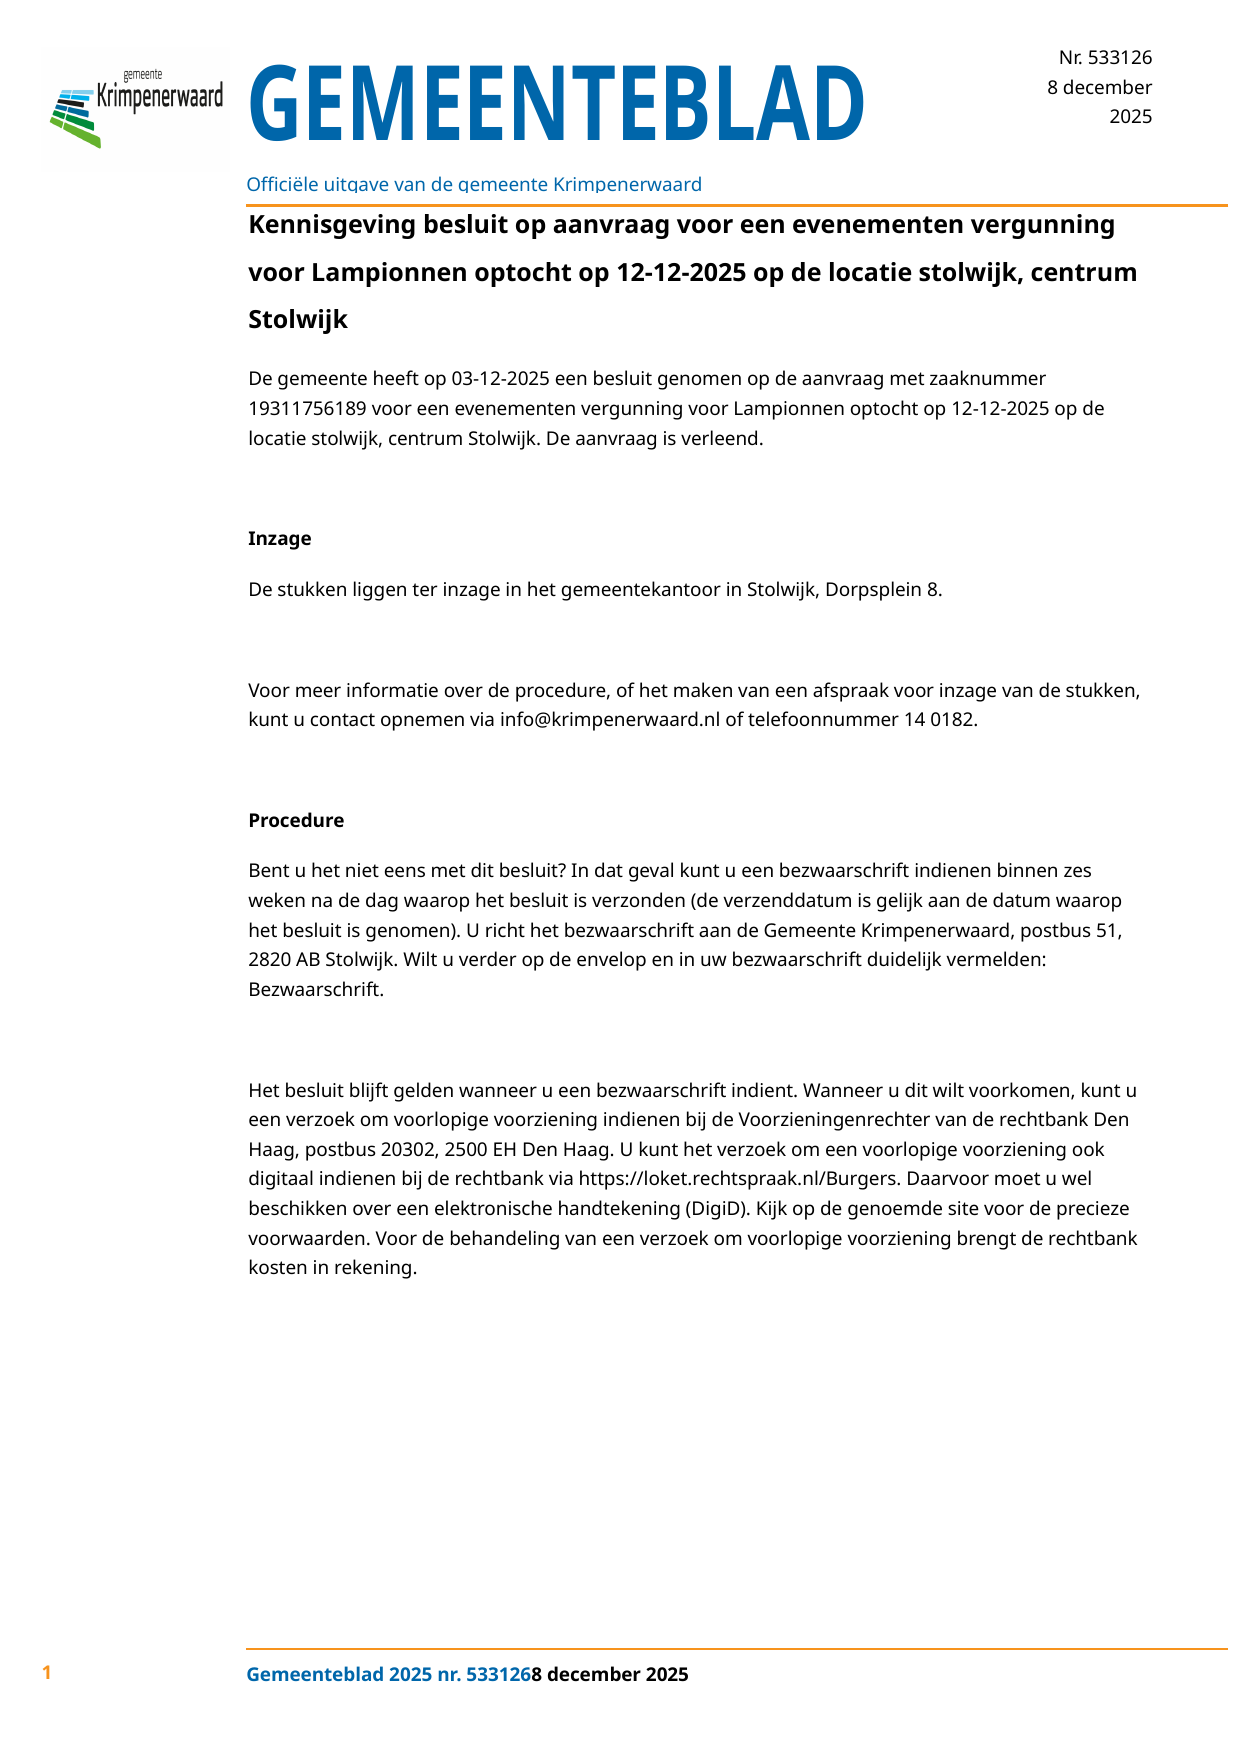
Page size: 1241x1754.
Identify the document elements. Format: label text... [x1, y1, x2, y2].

text Het besluit blijft gelden wanneer u een bezwaarschrift indient. Wanneer u dit wilt voorkomen, kunt u een verzoek om voorlopige voorziening indienen bij de Voorzieningenrechter van de rechtbank Den Haag, postbus 20302, 2500 EH Den Haag. U kunt het verzoek om een voorlopige voorziening ook digitaal indienen bij de rechtbank via https://loket.rechtspraak.nl/Burgers. Daarvoor moet u wel beschikken over een elektronische handtekening (DigiD). Kijk op de genoemde site voor de precieze voorwaarden. Voor de behandeling van een verzoek om voorlopige voorziening brengt de rechtbank kosten in rekening. [248, 1077, 1152, 1280]
text Bent u het niet eens met dit besluit? In dat geval kunt u een bezwaarschrift indienen binnen zes weken na de dag waarop het besluit is verzonden (de verzenddatum is gelijk aan de datum waarop het besluit is genomen). U richt het bezwaarschrift aan de Gemeente Krimpenerwaard, postbus 51, 2820 AB Stolwijk. Wilt u verder op de envelop en in uw bezwaarschrift duidelijk vermelden: Bezwaarschrift. [248, 858, 1152, 1002]
text Voor meer informatie over de procedure, of het maken van een afspraak voor inzage van de stukken, kunt u contact opnemen via info@krimpenerwaard.nl of telefoonnummer 14 0182. [248, 677, 1152, 732]
text De gemeente heeft op 03-12-2025 een besluit genomen op de aanvraag met zaaknummer 19311756189 voor een evenementen vergunning voor Lampionnen optocht op 12-12-2025 op de locatie stolwijk, centrum Stolwijk. De aanvraag is verleend. [248, 366, 1152, 450]
text Procedure [248, 807, 1152, 833]
text Kennisgeving besluit op aanvraag voor een evenementen vergunning voor Lampionnen optocht op 12-12-2025 op de locatie stolwijk, centrum Stolwijk [248, 207, 1152, 336]
text De stukken liggen ter inzage in het gemeentekantoor in Stolwijk, Dorpsplein 8. [248, 576, 1152, 602]
picture [41, 47, 231, 172]
text Inzage [248, 526, 1152, 551]
